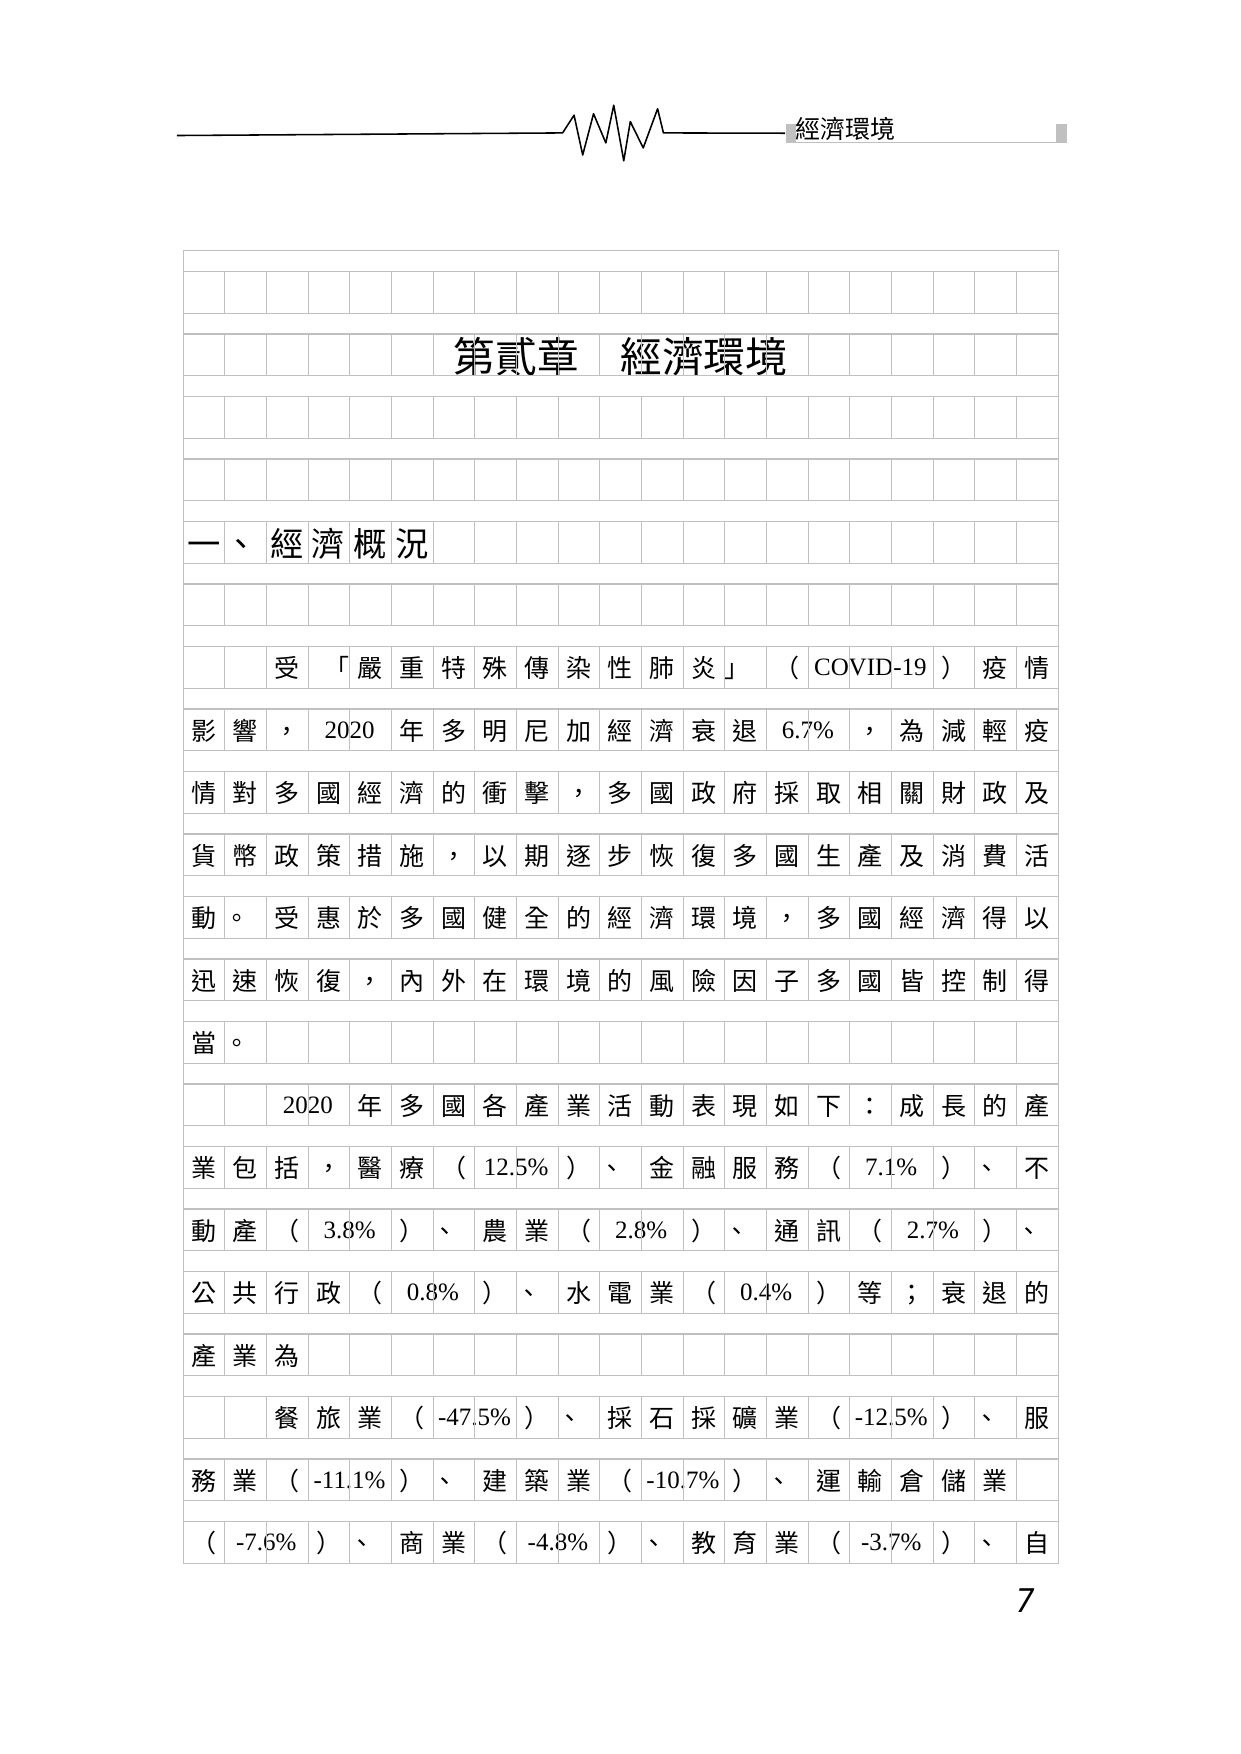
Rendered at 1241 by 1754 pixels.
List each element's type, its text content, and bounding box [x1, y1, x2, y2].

text 第貳章 經濟環境 [475, 335, 516, 375]
text 第貳章 經濟環境 [684, 335, 724, 375]
text 一、經濟概況 [934, 522, 974, 563]
text 一、經濟概況 [642, 522, 683, 563]
text 第貳章 經濟環境 [559, 335, 599, 375]
text 受「嚴重特殊傳染性肺炎」（COVID-19）疫情影響，2020年多明尼加經濟衰退6.7%，為減輕疫情對多國經濟的衝擊，多國政府採取相關財政及貨幣政策措施，以期逐步恢復多國生產及消費活動。受惠於多國健全的經濟環境，多國經濟得以迅速恢復，內外在環境的風險因子多國皆控制得當。 [184, 876, 1058, 896]
text 一、經濟概況 [767, 522, 808, 563]
text 一、經濟概況 [892, 522, 933, 563]
text 一、經濟概況 [600, 522, 641, 563]
text 2020年多國各產業活動表現如下：成長的產業包括，醫療（12.5%）、金融服務（7.1%）、不動產（3.8%）、農業（2.8%）、通訊（2.7%）、公共行政（0.8%）、水電業（0.4%）等；衰退的產業為 [184, 1189, 1058, 1208]
text 第貳章 經濟環境 [1017, 335, 1058, 375]
text 第貳章 經濟環境 [850, 335, 891, 375]
text 餐旅業（-47.5%）、採石採礦業（-12.5%）、服務業（-11.1%）、建築業（-10.7%）、運輸倉儲業（-7.6%）、商業（-4.8%）、教育業（-3.7%）、自貿區（-2.7%）、製造業（-2.2%）等。 [184, 1376, 1058, 1396]
text 第貳章 經濟環境 [892, 335, 933, 375]
text 第貳章 經濟環境 [225, 335, 266, 375]
text 一、經濟概況 [392, 522, 433, 563]
text 一、經濟概況 [350, 522, 391, 563]
text 一、經濟概況 [850, 522, 891, 563]
text 第貳章 經濟環境 [267, 335, 308, 375]
text 一、經濟概況 [684, 522, 724, 563]
text 第貳章 經濟環境 [434, 335, 474, 375]
text 受「嚴重特殊傳染性肺炎」（COVID-19）疫情影響，2020年多明尼加經濟衰退6.7%，為減輕疫情對多國經濟的衝擊，多國政府採取相關財政及貨幣政策措施，以期逐步恢復多國生產及消費活動。受惠於多國健全的經濟環境，多國經濟得以迅速恢復，內外在環境的風險因子多國皆控制得當。 [184, 1001, 1058, 1021]
text 受「嚴重特殊傳染性肺炎」（COVID-19）疫情影響，2020年多明尼加經濟衰退6.7%，為減輕疫情對多國經濟的衝擊，多國政府採取相關財政及貨幣政策措施，以期逐步恢復多國生產及消費活動。受惠於多國健全的經濟環境，多國經濟得以迅速恢復，內外在環境的風險因子多國皆控制得當。 [184, 814, 1058, 833]
text 餐旅業（-47.5%）、採石採礦業（-12.5%）、服務業（-11.1%）、建築業（-10.7%）、運輸倉儲業（-7.6%）、商業（-4.8%）、教育業（-3.7%）、自貿區（-2.7%）、製造業（-2.2%）等。 [184, 1439, 1058, 1458]
text 受「嚴重特殊傳染性肺炎」（COVID-19）疫情影響，2020年多明尼加經濟衰退6.7%，為減輕疫情對多國經濟的衝擊，多國政府採取相關財政及貨幣政策措施，以期逐步恢復多國生產及消費活動。受惠於多國健全的經濟環境，多國經濟得以迅速恢復，內外在環境的風險因子多國皆控制得當。 [184, 626, 1058, 646]
text 第貳章 經濟環境 [642, 335, 683, 375]
text 第貳章 經濟環境 [809, 335, 849, 375]
text 一、經濟概況 [184, 522, 224, 563]
text 一、經濟概況 [975, 522, 1016, 563]
text 第貳章 經濟環境 [600, 335, 641, 375]
text 受「嚴重特殊傳染性肺炎」（COVID-19）疫情影響，2020年多明尼加經濟衰退6.7%，為減輕疫情對多國經濟的衝擊，多國政府採取相關財政及貨幣政策措施，以期逐步恢復多國生產及消費活動。受惠於多國健全的經濟環境，多國經濟得以迅速恢復，內外在環境的風險因子多國皆控制得當。 [184, 689, 1058, 708]
text 一、經濟概況 [475, 522, 516, 563]
text 第貳章 經濟環境 [725, 335, 766, 375]
text 一、經濟概況 [725, 522, 766, 563]
text 2020年多國各產業活動表現如下：成長的產業包括，醫療（12.5%）、金融服務（7.1%）、不動產（3.8%）、農業（2.8%）、通訊（2.7%）、公共行政（0.8%）、水電業（0.4%）等；衰退的產業為 [184, 1064, 1058, 1083]
text 第貳章 經濟環境 [184, 314, 1058, 333]
text 2020年多國各產業活動表現如下：成長的產業包括，醫療（12.5%）、金融服務（7.1%）、不動產（3.8%）、農業（2.8%）、通訊（2.7%）、公共行政（0.8%）、水電業（0.4%）等；衰退的產業為 [184, 1251, 1058, 1271]
text 一、經濟概況 [517, 522, 558, 563]
text 一、經濟概況 [225, 522, 266, 563]
text 一、經濟概況 [809, 522, 849, 563]
text 受「嚴重特殊傳染性肺炎」（COVID-19）疫情影響，2020年多明尼加經濟衰退6.7%，為減輕疫情對多國經濟的衝擊，多國政府採取相關財政及貨幣政策措施，以期逐步恢復多國生產及消費活動。受惠於多國健全的經濟環境，多國經濟得以迅速恢復，內外在環境的風險因子多國皆控制得當。 [184, 939, 1058, 958]
text 受「嚴重特殊傳染性肺炎」（COVID-19）疫情影響，2020年多明尼加經濟衰退6.7%，為減輕疫情對多國經濟的衝擊，多國政府採取相關財政及貨幣政策措施，以期逐步恢復多國生產及消費活動。受惠於多國健全的經濟環境，多國經濟得以迅速恢復，內外在環境的風險因子多國皆控制得當。 [184, 751, 1058, 771]
text 第貳章 經濟環境 [975, 335, 1016, 375]
text 第貳章 經濟環境 [184, 335, 224, 375]
text 第貳章 經濟環境 [767, 335, 808, 375]
text 第貳章 經濟環境 [517, 345, 528, 375]
text 第貳章 經濟環境 [517, 335, 558, 375]
text 一、經濟概況 [559, 522, 599, 563]
text 一、經濟概況 [267, 522, 308, 563]
text 一、經濟概況 [434, 522, 474, 563]
text 2020年多國各產業活動表現如下：成長的產業包括，醫療（12.5%）、金融服務（7.1%）、不動產（3.8%）、農業（2.8%）、通訊（2.7%）、公共行政（0.8%）、水電業（0.4%）等；衰退的產業為 [184, 1126, 1058, 1146]
text 一、經濟概況 [1017, 522, 1058, 563]
text 第貳章 經濟環境 [350, 335, 391, 375]
text 一、經濟概況 [309, 522, 349, 563]
text 第貳章 經濟環境 [392, 335, 433, 375]
text 一、經濟概況 [184, 501, 1058, 521]
text 第貳章 經濟環境 [309, 335, 349, 375]
text 2020年多國各產業活動表現如下：成長的產業包括，醫療（12.5%）、金融服務（7.1%）、不動產（3.8%）、農業（2.8%）、通訊（2.7%）、公共行政（0.8%）、水電業（0.4%）等；衰退的產業為 [184, 1314, 1058, 1333]
text 第貳章 經濟環境 [934, 335, 974, 375]
text 餐旅業（-47.5%）、採石採礦業（-12.5%）、服務業（-11.1%）、建築業（-10.7%）、運輸倉儲業（-7.6%）、商業（-4.8%）、教育業（-3.7%）、自貿區（-2.7%）、製造業（-2.2%）等。 [184, 1501, 1058, 1521]
